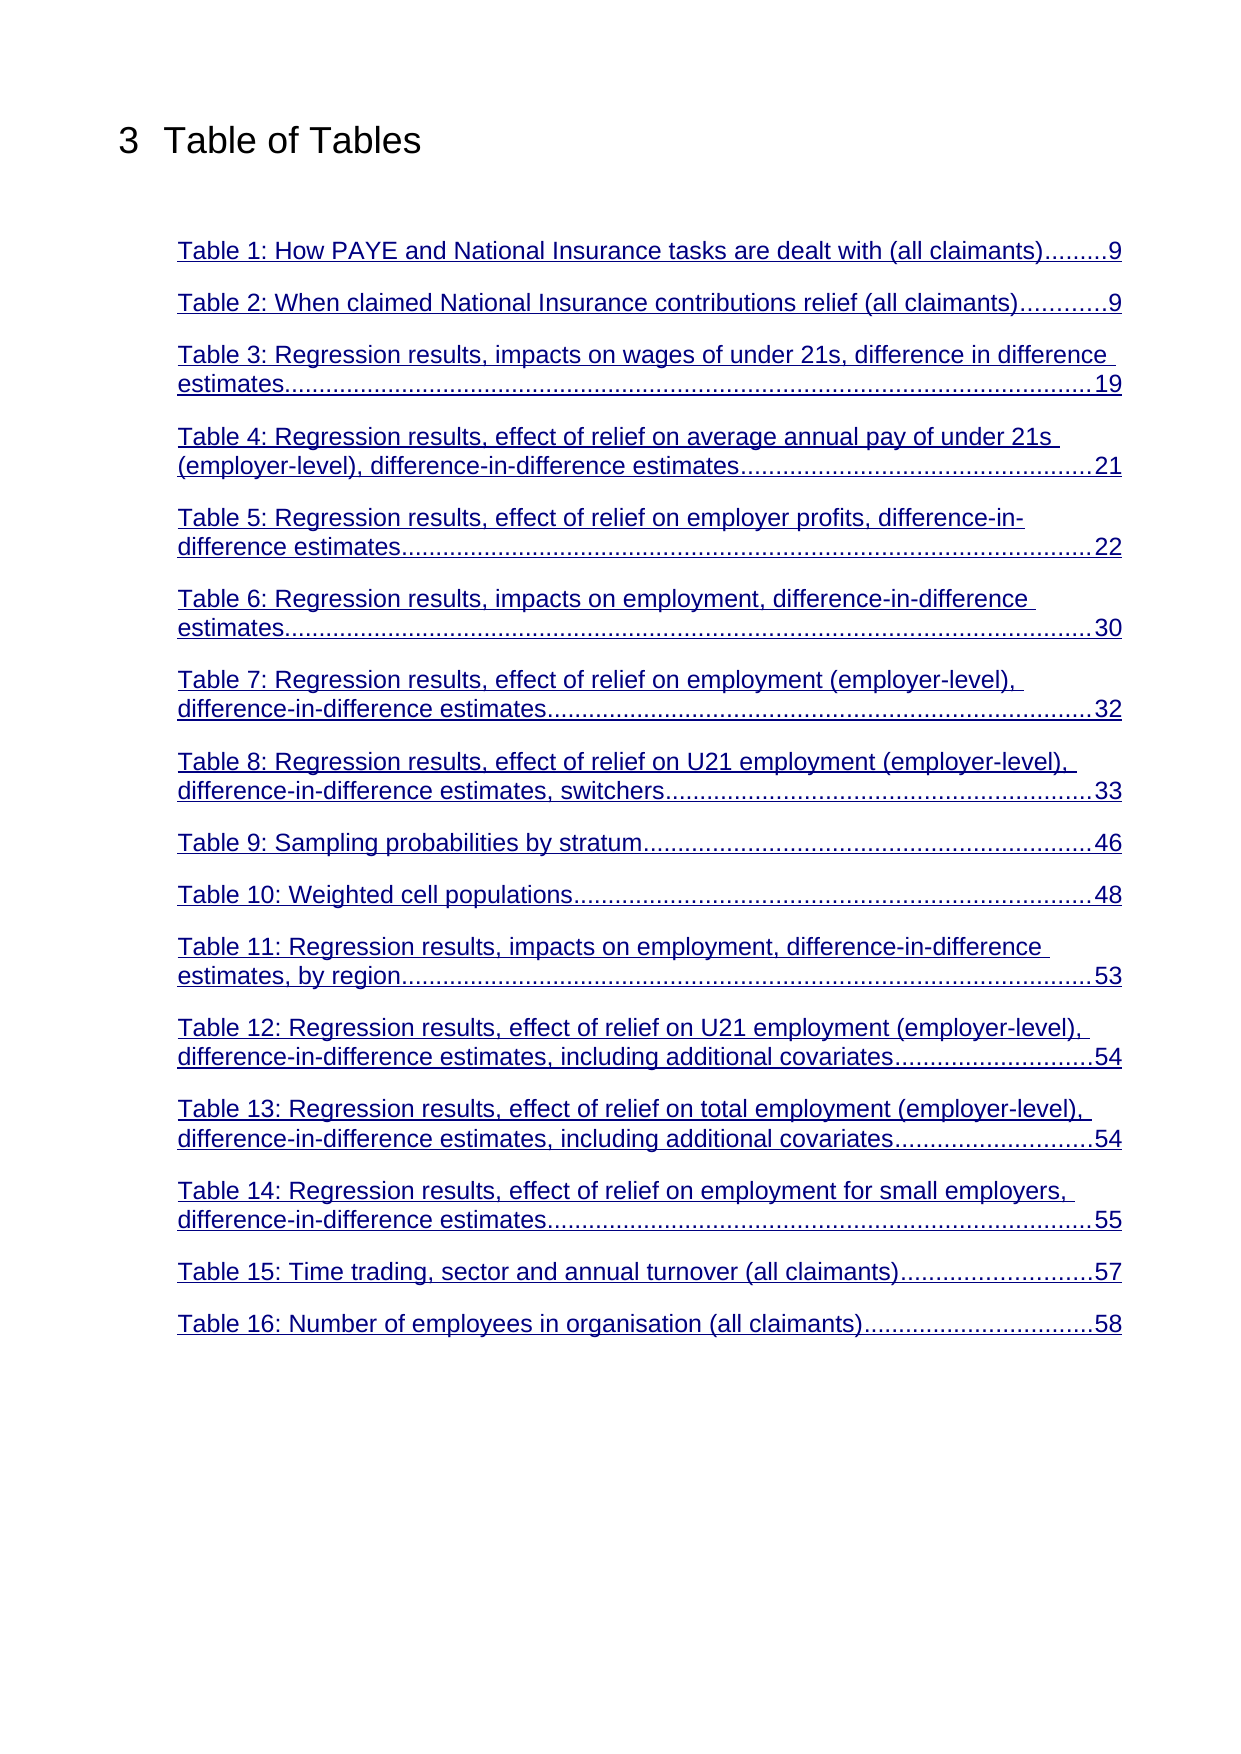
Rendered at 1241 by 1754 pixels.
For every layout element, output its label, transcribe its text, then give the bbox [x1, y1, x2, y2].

text Table 6: Regression results, impacts on employment, difference-in-difference estimates 30 [177, 584, 1122, 638]
title Table of Tables [118, 118, 1122, 161]
text Table 10: Weighted cell populations 48 [177, 880, 1122, 905]
text Table 3: Regression results, impacts on wages of under 21s, difference in difference estimates 19 [177, 340, 1122, 394]
text Table 15: Time trading, sector and annual turnover (all claimants) 57 [177, 1257, 1122, 1282]
text Table 5: Regression results, effect of relief on employer profits, difference-in-difference estimates 22 [177, 503, 1122, 557]
text Table 1: How PAYE and National Insurance tasks are dealt with (all claimants) 9 [177, 236, 1122, 261]
text Table 8: Regression results, effect of relief on U21 employment (employer-level), difference-in-difference estimates, switchers 33 [177, 747, 1122, 801]
text Table 13: Regression results, effect of relief on total employment (employer-level), difference-in-difference estimates, including additional covariates 54 [177, 1094, 1122, 1149]
text Table 2: When claimed National Insurance contributions relief (all claimants) 9 [177, 288, 1122, 313]
text Table 11: Regression results, impacts on employment, difference-in-difference estimates, by region 53 [177, 932, 1122, 986]
text Table 14: Regression results, effect of relief on employment for small employers, difference-in-difference estimates 55 [177, 1176, 1122, 1230]
text Table 12: Regression results, effect of relief on U21 employment (employer-level), difference-in-difference estimates, including additional covariates 54 [177, 1013, 1122, 1067]
text Table 16: Number of employees in organisation (all claimants) 58 [177, 1309, 1122, 1334]
text Table 4: Regression results, effect of relief on average annual pay of under 21s (employer-level), difference-in-difference estimates 21 [177, 422, 1122, 476]
text Table 7: Regression results, effect of relief on employment (employer-level), difference-in-difference estimates 32 [177, 665, 1122, 719]
text Table 9: Sampling probabilities by stratum 46 [177, 828, 1122, 853]
